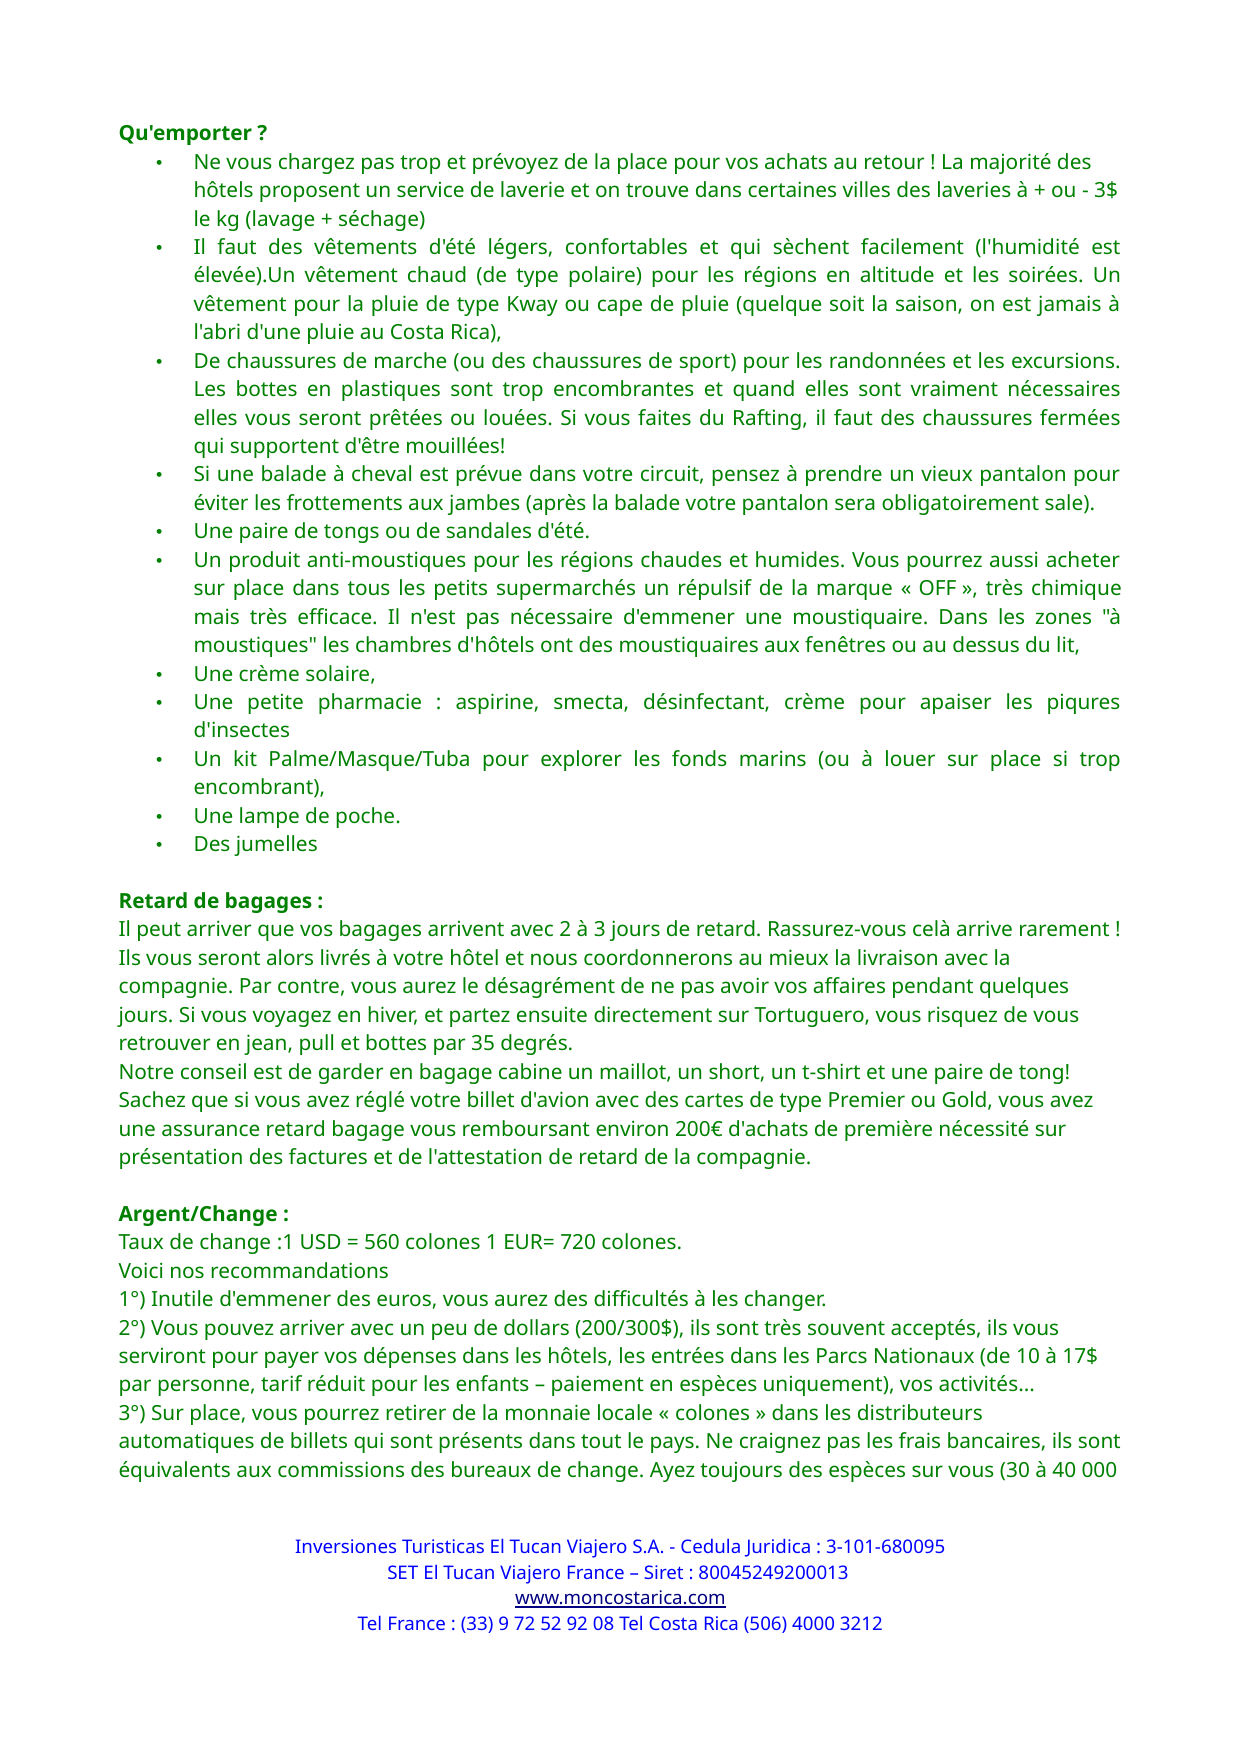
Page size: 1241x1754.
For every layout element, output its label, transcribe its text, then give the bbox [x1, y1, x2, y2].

list Si une balade à cheval est prévue dans votre circuit, pensez à prendre un vieux pantalon pour éviter les frottements aux jambes (après la balade votre pantalon sera obligatoirement sale). [156, 459, 1122, 516]
list Ne vous chargez pas trop et prévoyez de la place pour vos achats au retour ! La majorité des hôtels proposent un service de laverie et on trouve dans certaines villes des laveries à + ou - 3$ le kg (lavage + séchage) [156, 147, 1122, 232]
text 2°) Vous pouvez arriver avec un peu de dollars (200/300$), ils sont très souvent acceptés, ils vous serviront pour payer vos dépenses dans les hôtels, les entrées dans les Parcs Nationaux (de 10 à 17$ par personne, tarif réduit pour les enfants – paiement en espèces uniquement), vos activités... [118, 1313, 1122, 1398]
text 3°) Sur place, vous pourrez retirer de la monnaie locale « colones » dans les distributeurs automatiques de billets qui sont présents dans tout le pays. Ne craignez pas les frais bancaires, ils sont équivalents aux commissions des bureaux de change. Ayez toujours des espèces sur vous (30 à 40 000 [118, 1398, 1122, 1483]
text Retard de bagages : [118, 886, 1122, 914]
list Une lampe de poche. [156, 801, 1122, 829]
list Une petite pharmacie : aspirine, smecta, désinfectant, crème pour apaiser les piqures d'insectes [156, 687, 1122, 744]
text Taux de change :1 USD = 560 colones 1 EUR= 720 colones. [118, 1227, 1122, 1256]
list Il faut des vêtements d'été légers, confortables et qui sèchent facilement (l'humidité est élevée).Un vêtement chaud (de type polaire) pour les régions en altitude et les soirées. Un vêtement pour la pluie de type Kway ou cape de pluie (quelque soit la saison, on est jamais à l'abri d'une pluie au Costa Rica), [156, 232, 1122, 346]
list Une crème solaire, [156, 659, 1122, 687]
text Argent/Change : [118, 1199, 1122, 1227]
list De chaussures de marche (ou des chaussures de sport) pour les randonnées et les excursions. Les bottes en plastiques sont trop encombrantes et quand elles sont vraiment nécessaires elles vous seront prêtées ou louées. Si vous faites du Rafting, il faut des chaussures fermées qui supportent d'être mouillées! [156, 346, 1122, 459]
text Qu'emporter ? [118, 118, 1122, 147]
text 1°) Inutile d'emmener des euros, vous aurez des difficultés à les changer. [118, 1284, 1122, 1313]
text Voici nos recommandations [118, 1256, 1122, 1284]
list Une paire de tongs ou de sandales d'été. [156, 516, 1122, 545]
list Des jumelles [156, 829, 1122, 858]
list Un produit anti-moustiques pour les régions chaudes et humides. Vous pourrez aussi acheter sur place dans tous les petits supermarchés un répulsif de la marque « OFF », très chimique mais très efficace. Il n'est pas nécessaire d'emmener une moustiquaire. Dans les zones "à moustiques" les chambres d'hôtels ont des moustiquaires aux fenêtres ou au dessus du lit, [156, 545, 1122, 659]
list Un kit Palme/Masque/Tuba pour explorer les fonds marins (ou à louer sur place si trop encombrant), [156, 744, 1122, 801]
text Il peut arriver que vos bagages arrivent avec 2 à 3 jours de retard. Rassurez-vous celà arrive rarement ! Ils vous seront alors livrés à votre hôtel et nous coordonnerons au mieux la livraison avec la compagnie. Par contre, vous aurez le désagrément de ne pas avoir vos affaires pendant quelques jours. Si vous voyagez en hiver, et partez ensuite directement sur Tortuguero, vous risquez de vous retrouver en jean, pull et bottes par 35 degrés. Notre conseil est de garder en bagage cabine un maillot, un short, un t-shirt et une paire de tong! Sachez que si vous avez réglé votre billet d'avion avec des cartes de type Premier ou Gold, vous avez une assurance retard bagage vous remboursant environ 200€ d'achats de première nécessité sur présentation des factures et de l'attestation de retard de la compagnie. [118, 914, 1122, 1171]
